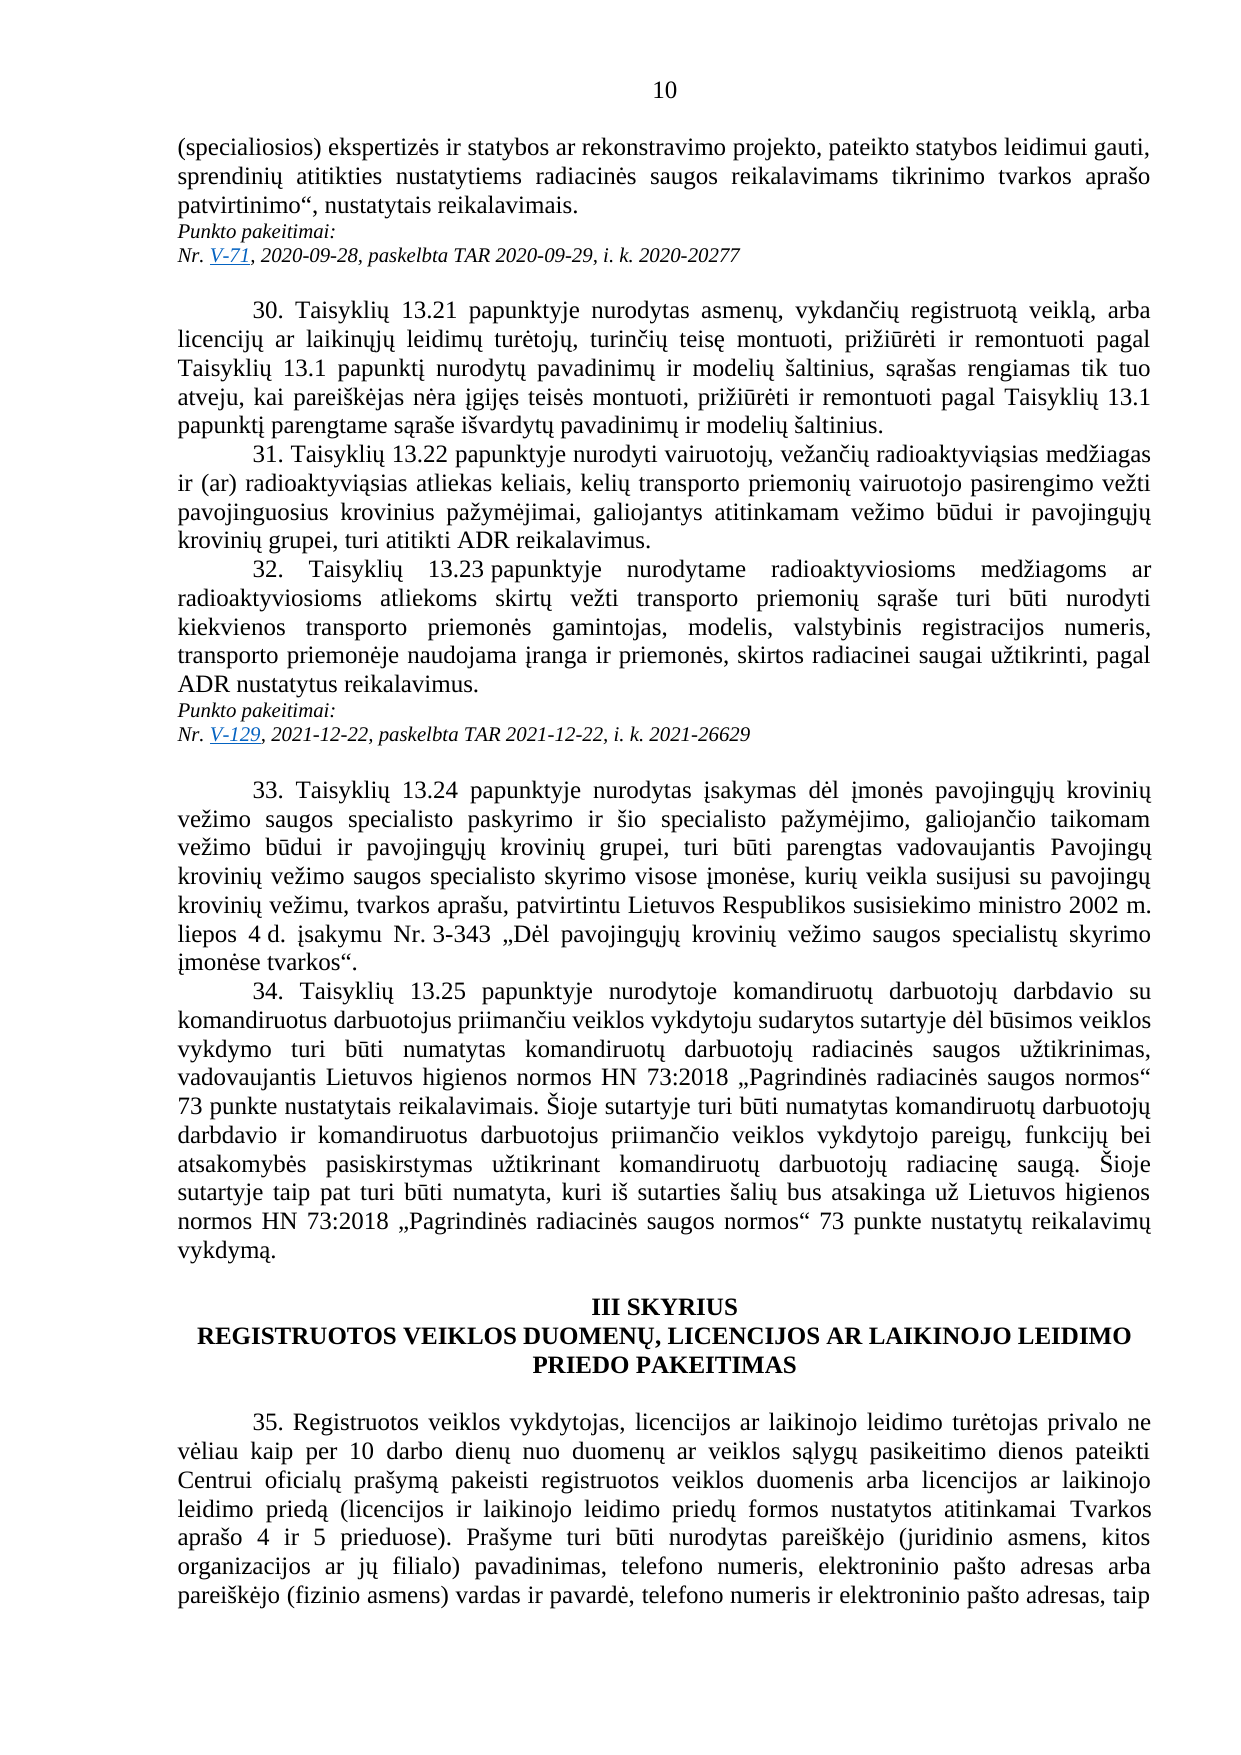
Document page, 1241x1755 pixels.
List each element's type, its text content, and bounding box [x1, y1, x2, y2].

text 35. Registruotos veiklos vykdytojas, licencijos ar laikinojo leidimo turėtojas privalo ne vėliau kaip per 10 darbo dienų nuo duomenų ar veiklos sąlygų pasikeitimo dienos pateikti Centrui oficialų prašymą pakeisti registruotos veiklos duomenis arba licencijos ar laikinojo leidimo priedą (licencijos ir laikinojo leidimo priedų formos nustatytos atitinkamai Tvarkos aprašo 4 ir 5 prieduose). Prašyme turi būti nurodytas pareiškėjo (juridinio asmens, kitos organizacijos ar jų filialo) pavadinimas, telefono numeris, elektroninio pašto adresas arba pareiškėjo (fizinio asmens) vardas ir pavardė, telefono numeris ir elektroninio pašto adresas, taip [177, 1407, 1152, 1609]
text 30. Taisyklių 13.21 papunktyje nurodytas asmenų, vykdančių registruotą veiklą, arba licencijų ar laikinųjų leidimų turėtojų, turinčių teisę montuoti, prižiūrėti ir remontuoti pagal Taisyklių 13.1 papunktį nurodytų pavadinimų ir modelių šaltinius, sąrašas rengiamas tik tuo atveju, kai pareiškėjas nėra įgijęs teisės montuoti, prižiūrėti ir remontuoti pagal Taisyklių 13.1 papunktį parengtame sąraše išvardytų pavadinimų ir modelių šaltinius. [177, 296, 1152, 439]
text (specialiosios) ekspertizės ir statybos ar rekonstravimo projekto, pateikto statybos leidimui gauti, sprendinių atitikties nustatytiems radiacinės saugos reikalavimams tikrinimo tvarkos aprašo patvirtinimo“, nustatytais reikalavimais. [177, 132, 1152, 219]
text 34. Taisyklių 13.25 papunktyje nurodytoje komandiruotų darbuotojų darbdavio su komandiruotus darbuotojus priimančiu veiklos vykdytoju sudarytos sutartyje dėl būsimos veiklos vykdymo turi būti numatytas komandiruotų darbuotojų radiacinės saugos užtikrinimas, vadovaujantis Lietuvos higienos normos HN 73:2018 „Pagrindinės radiacinės saugos normos“ 73 punkte nustatytais reikalavimais. Šioje sutartyje turi būti numatytas komandiruotų darbuotojų darbdavio ir komandiruotus darbuotojus priimančio veiklos vykdytojo pareigų, funkcijų bei atsakomybės pasiskirstymas užtikrinant komandiruotų darbuotojų radiacinę saugą. Šioje sutartyje taip pat turi būti numatyta, kuri iš sutarties šalių bus atsakinga už Lietuvos higienos normos HN 73:2018 „Pagrindinės radiacinės saugos normos“ 73 punkte nustatytų reikalavimų vykdymą. [177, 976, 1152, 1264]
text III SKYRIUS [177, 1292, 1152, 1321]
text REGISTRUOTOS VEIKLOS DUOMENŲ, LICENCIJOS AR LAIKINOJO LEIDIMO priedo PAKEITIMAS [177, 1321, 1152, 1379]
text Punkto pakeitimai: [177, 698, 1152, 722]
text Punkto pakeitimai: [177, 219, 1152, 243]
text 33. Taisyklių 13.24 papunktyje nurodytas įsakymas dėl įmonės pavojingųjų krovinių vežimo saugos specialisto paskyrimo ir šio specialisto pažymėjimo, galiojančio taikomam vežimo būdui ir pavojingųjų krovinių grupei, turi būti parengtas vadovaujantis Pavojingų krovinių vežimo saugos specialisto skyrimo visose įmonėse, kurių veikla susijusi su pavojingų krovinių vežimu, tvarkos aprašu, patvirtintu Lietuvos Respublikos susisiekimo ministro 2002 m. liepos 4 d. įsakymu Nr. 3-343 „Dėl pavojingųjų krovinių vežimo saugos specialistų skyrimo įmonėse tvarkos“. [177, 775, 1152, 976]
text 32. Taisyklių 13.23 papunktyje nurodytame radioaktyviosioms medžiagoms ar radioaktyviosioms atliekoms skirtų vežti transporto priemonių sąraše turi būti nurodyti kiekvienos transporto priemonės gamintojas, modelis, valstybinis registracijos numeris, transporto priemonėje naudojama įranga ir priemonės, skirtos radiacinei saugai užtikrinti, pagal ADR nustatytus reikalavimus. [177, 554, 1152, 698]
text Nr. V-129, 2021-12-22, paskelbta TAR 2021-12-22, i. k. 2021-26629 [177, 722, 1152, 746]
text 31. Taisyklių 13.22 papunktyje nurodyti vairuotojų, vežančių radioaktyviąsias medžiagas ir (ar) radioaktyviąsias atliekas keliais, kelių transporto priemonių vairuotojo pasirengimo vežti pavojinguosius krovinius pažymėjimai, galiojantys atitinkamam vežimo būdui ir pavojingųjų krovinių grupei, turi atitikti ADR reikalavimus. [177, 439, 1152, 554]
text Nr. V-71, 2020-09-28, paskelbta TAR 2020-09-29, i. k. 2020-20277 [177, 243, 1152, 267]
